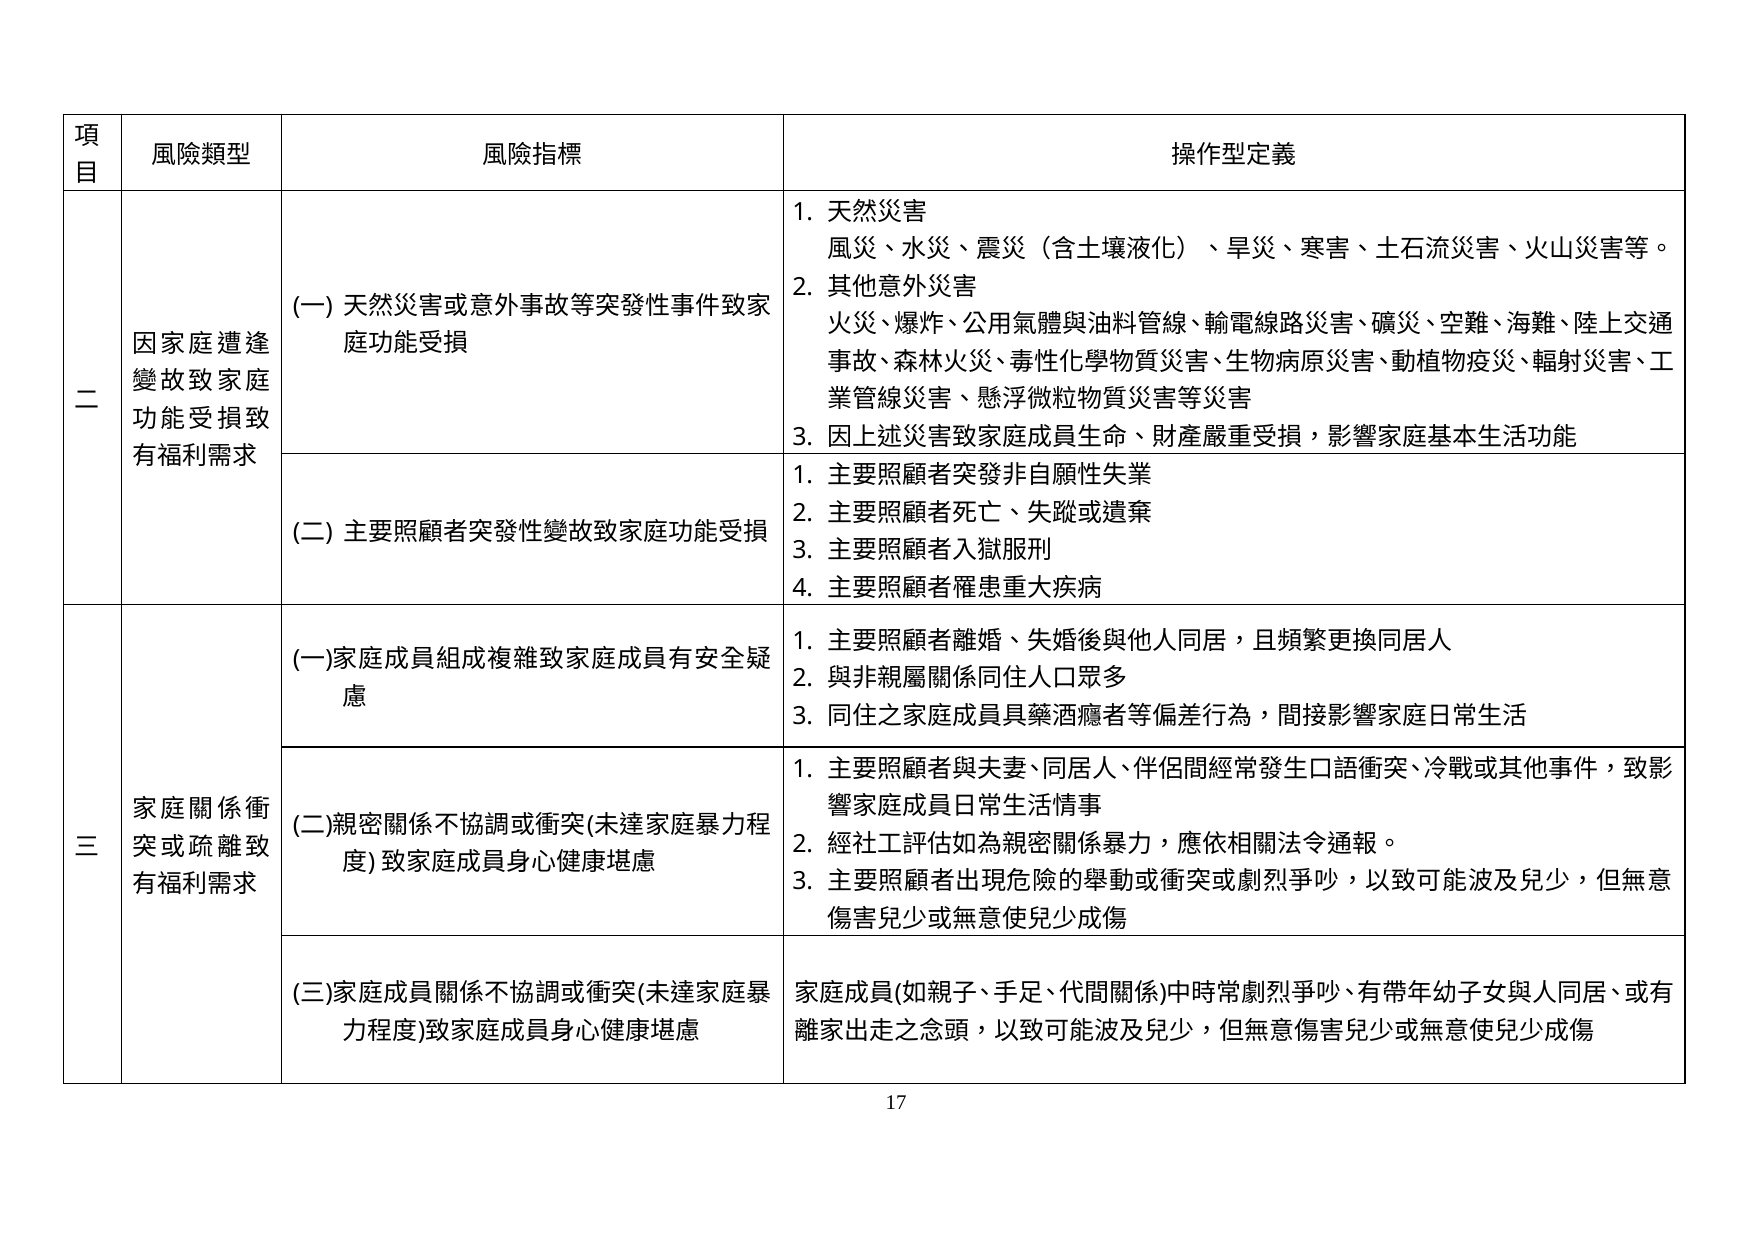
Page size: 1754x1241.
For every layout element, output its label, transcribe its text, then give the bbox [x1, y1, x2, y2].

table_cell 家庭關係衝突或疏離致有福利需求 [122, 605, 281, 1083]
table_header 項目 [64, 115, 121, 190]
table_cell 家庭成員關係不協調或衝突(未達家庭暴力程度)致家庭成員身心健康堪慮 [282, 936, 783, 1083]
table_header 風險指標 [282, 115, 783, 190]
table_header 操作型定義 [784, 115, 1684, 190]
table_cell 家庭成員組成複雜致家庭成員有安全疑慮 [282, 605, 783, 746]
table_cell 三 [64, 605, 121, 1083]
table_cell 家庭成員(如親子、手足、代間關係)中時常劇烈爭吵、有帶年幼子女與人同居、或有離家出走之念頭，以致可能波及兒少，但無意傷害兒少或無意使兒少成傷 [784, 936, 1684, 1083]
table_cell 主要照顧者突發性變故致家庭功能受損 [282, 454, 783, 604]
table_cell 主要照顧者突發非自願性失業 主要照顧者死亡、失蹤或遺棄 主要照顧者入獄服刑 主要照顧者罹患重大疾病 [784, 454, 1684, 604]
table_cell 天然災害或意外事故等突發性事件致家庭功能受損 [282, 191, 783, 453]
table_cell 主要照顧者與夫妻、同居人、伴侶間經常發生口語衝突、冷戰或其他事件，致影響家庭成員日常生活情事 經社工評估如為親密關係暴力，應依相關法令通報。 主要照顧者出現危險的舉動或衝突或劇烈爭吵，以致可能波及兒少，但無意傷害兒少或無意使兒少成傷 [784, 748, 1684, 935]
table_cell 主要照顧者離婚、失婚後與他人同居，且頻繁更換同居人 與非親屬關係同住人口眾多 同住之家庭成員具藥酒癮者等偏差行為，間接影響家庭日常生活 [784, 605, 1684, 746]
table_cell 天然災害 風災、水災、震災（含土壤液化）、旱災、寒害、土石流災害、火山災害等。 其他意外災害 火災、爆炸、公用氣體與油料管線、輸電線路災害、礦災、空難、海難、陸上交通事故、森林火災、毒性化學物質災害、生物病原災害、動植物疫災、輻射災害、工業管線災害、懸浮微粒物質災害等災害 因上述災害致家庭成員生命、財產嚴重受損，影響家庭基本生活功能 [784, 191, 1684, 453]
table_cell 因家庭遭逢變故致家庭功能受損致有福利需求 [122, 191, 281, 604]
table_cell 親密關係不協調或衝突(未達家庭暴力程度) 致家庭成員身心健康堪慮 [282, 748, 783, 935]
table_cell 二 [64, 191, 121, 604]
table_header 風險類型 [122, 115, 281, 190]
